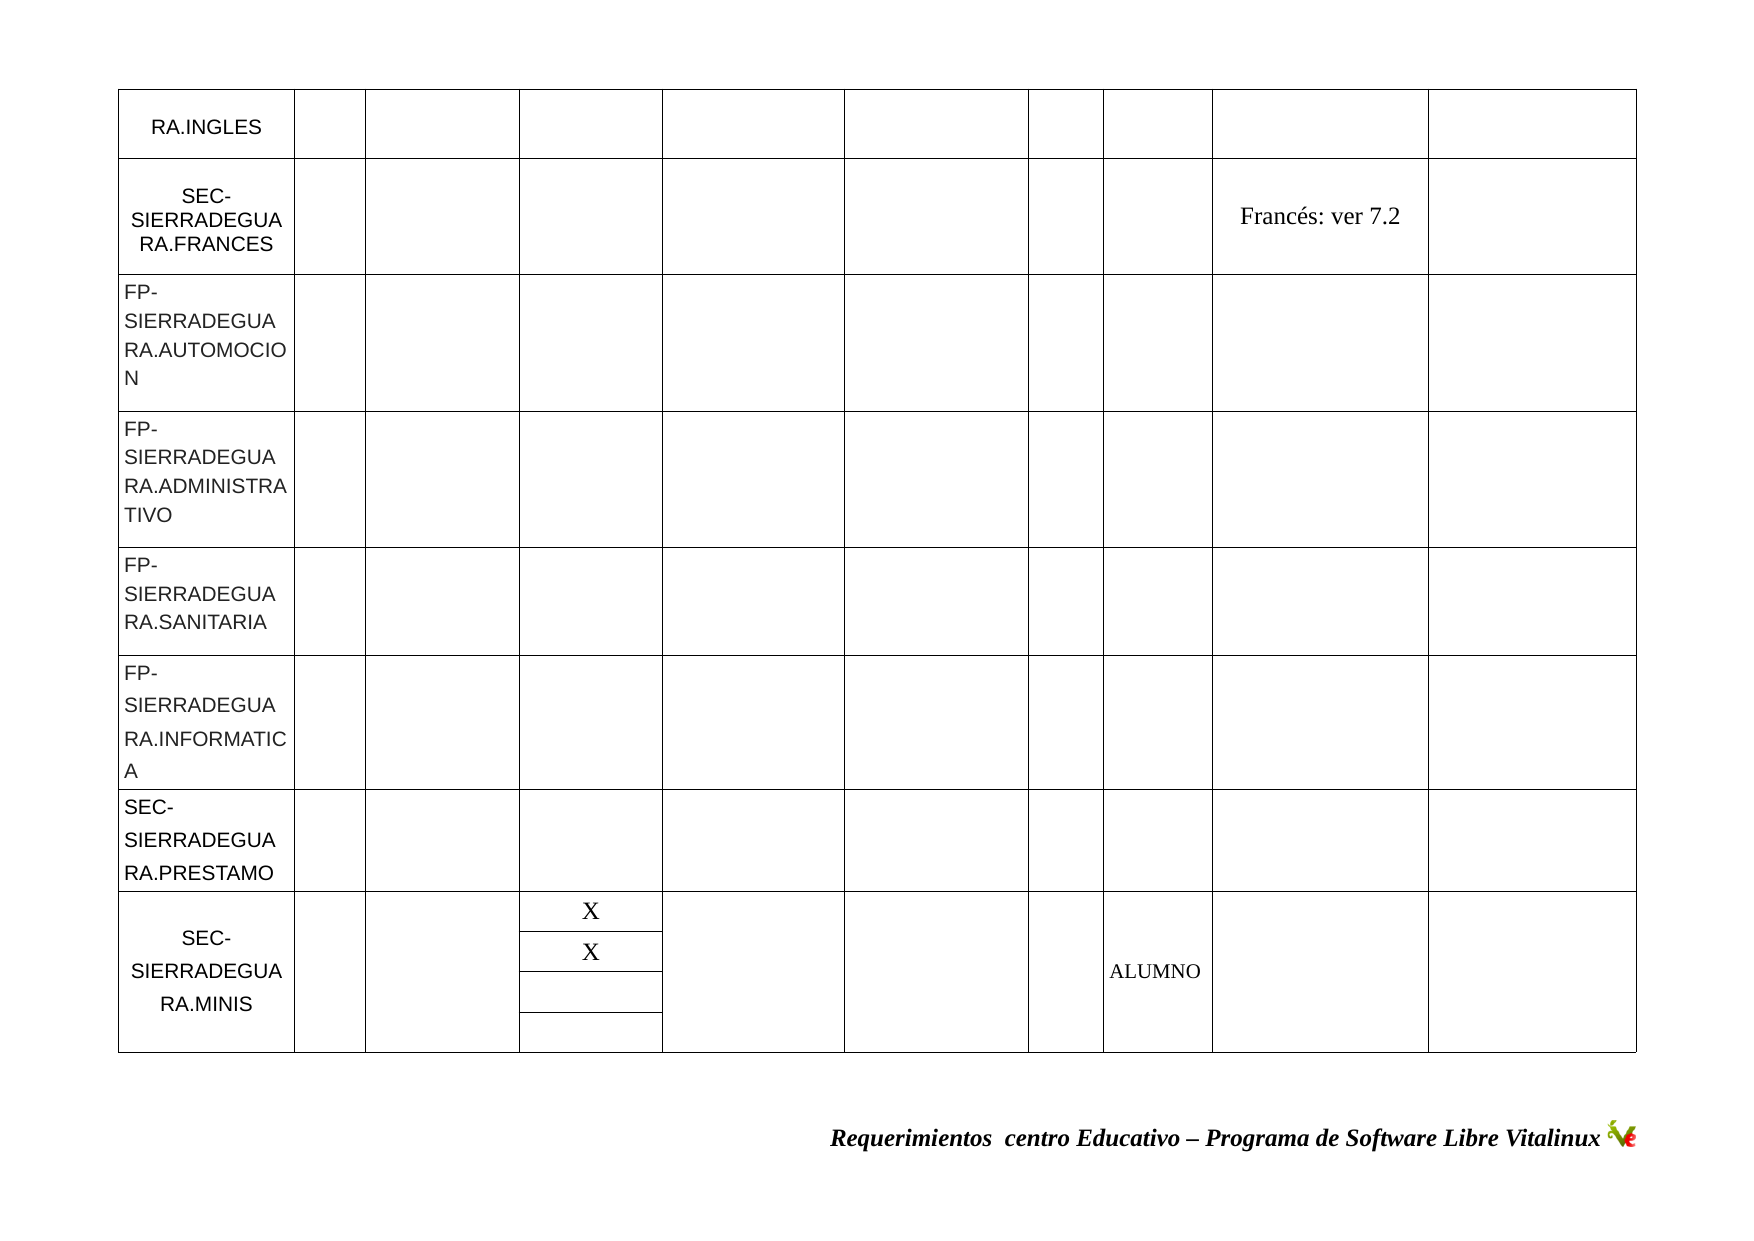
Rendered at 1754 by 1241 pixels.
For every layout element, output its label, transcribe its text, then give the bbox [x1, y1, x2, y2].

table_cell [520, 275, 662, 411]
table_cell [1213, 790, 1428, 891]
table_cell [1029, 656, 1103, 789]
table_cell [295, 656, 365, 789]
table_cell [1429, 790, 1636, 891]
table_cell [663, 892, 844, 1052]
table_cell [520, 548, 662, 654]
table_cell SEC-SIERRADEGUARA.MINIS [119, 892, 294, 1052]
table_cell [366, 892, 519, 1052]
table_cell [295, 275, 365, 411]
table_cell [1213, 656, 1428, 789]
table_cell [845, 892, 1028, 1052]
table_cell [1029, 892, 1103, 1052]
table_cell [845, 412, 1028, 547]
table_cell [1429, 548, 1636, 654]
table_cell [366, 159, 519, 274]
table_cell [663, 656, 844, 789]
table_cell FP-SIERRADEGUARA.AUTOMOCION [119, 275, 294, 411]
table_cell [295, 412, 365, 547]
table_cell [295, 159, 365, 274]
table_cell FP-SIERRADEGUARA.SANITARIA [119, 548, 294, 654]
table_cell [520, 656, 662, 789]
table_cell [1029, 790, 1103, 891]
table_cell [663, 90, 844, 157]
table_cell SEC-SIERRADEGUARA.PRESTAMO [119, 790, 294, 891]
table_cell [1429, 656, 1636, 789]
table_cell [520, 412, 662, 547]
table_cell [295, 90, 365, 157]
table_cell [1029, 159, 1103, 274]
table_cell [366, 412, 519, 547]
table_cell [1213, 548, 1428, 654]
table_cell [1213, 90, 1428, 157]
table_cell [1104, 275, 1212, 411]
table_cell [1429, 892, 1636, 1052]
table_cell [1429, 412, 1636, 547]
table_cell [1429, 90, 1636, 157]
table_cell [1029, 412, 1103, 547]
table_cell [845, 275, 1028, 411]
table_cell [1029, 275, 1103, 411]
table_cell [366, 656, 519, 789]
table_cell [1213, 892, 1428, 1052]
table_cell [1213, 275, 1428, 411]
table_cell FP-SIERRADEGUARA.ADMINISTRATIVO [119, 412, 294, 547]
table_cell [295, 892, 365, 1052]
table_cell [1104, 790, 1212, 891]
table_cell [366, 90, 519, 157]
table_cell ALUMNO [1104, 892, 1212, 1052]
table_cell [295, 548, 365, 654]
table_cell [1429, 275, 1636, 411]
table_cell X [520, 932, 662, 971]
table_cell [366, 548, 519, 654]
table_cell RA.INGLES [119, 90, 294, 157]
table_cell [845, 790, 1028, 891]
table_cell FP-SIERRADEGUARA.INFORMATICA [119, 656, 294, 789]
table_cell [1029, 548, 1103, 654]
table_cell [845, 548, 1028, 654]
table_cell [1104, 90, 1212, 157]
table_cell [845, 656, 1028, 789]
table_cell [1213, 412, 1428, 547]
table_cell [663, 275, 844, 411]
table_cell [663, 548, 844, 654]
table_cell [1429, 159, 1636, 274]
table_cell [366, 275, 519, 411]
table_cell [1104, 159, 1212, 274]
table_cell Francés: ver 7.2 [1213, 159, 1428, 274]
table_cell [520, 90, 662, 157]
table_cell [520, 1013, 662, 1052]
table_cell [366, 790, 519, 891]
table_cell SEC-SIERRADEGUARA.FRANCES [119, 159, 294, 274]
table_cell [1029, 90, 1103, 157]
table_cell [845, 90, 1028, 157]
table_cell [663, 412, 844, 547]
table_cell [845, 159, 1028, 274]
table_cell [1104, 656, 1212, 789]
table_cell [295, 790, 365, 891]
table_cell [663, 790, 844, 891]
table_cell X [520, 892, 662, 931]
table_cell [520, 790, 662, 891]
table_cell [1104, 412, 1212, 547]
picture [1607, 1120, 1636, 1147]
table_cell [663, 159, 844, 274]
table_cell [520, 159, 662, 274]
table_cell [520, 972, 662, 1012]
table_cell [1104, 548, 1212, 654]
